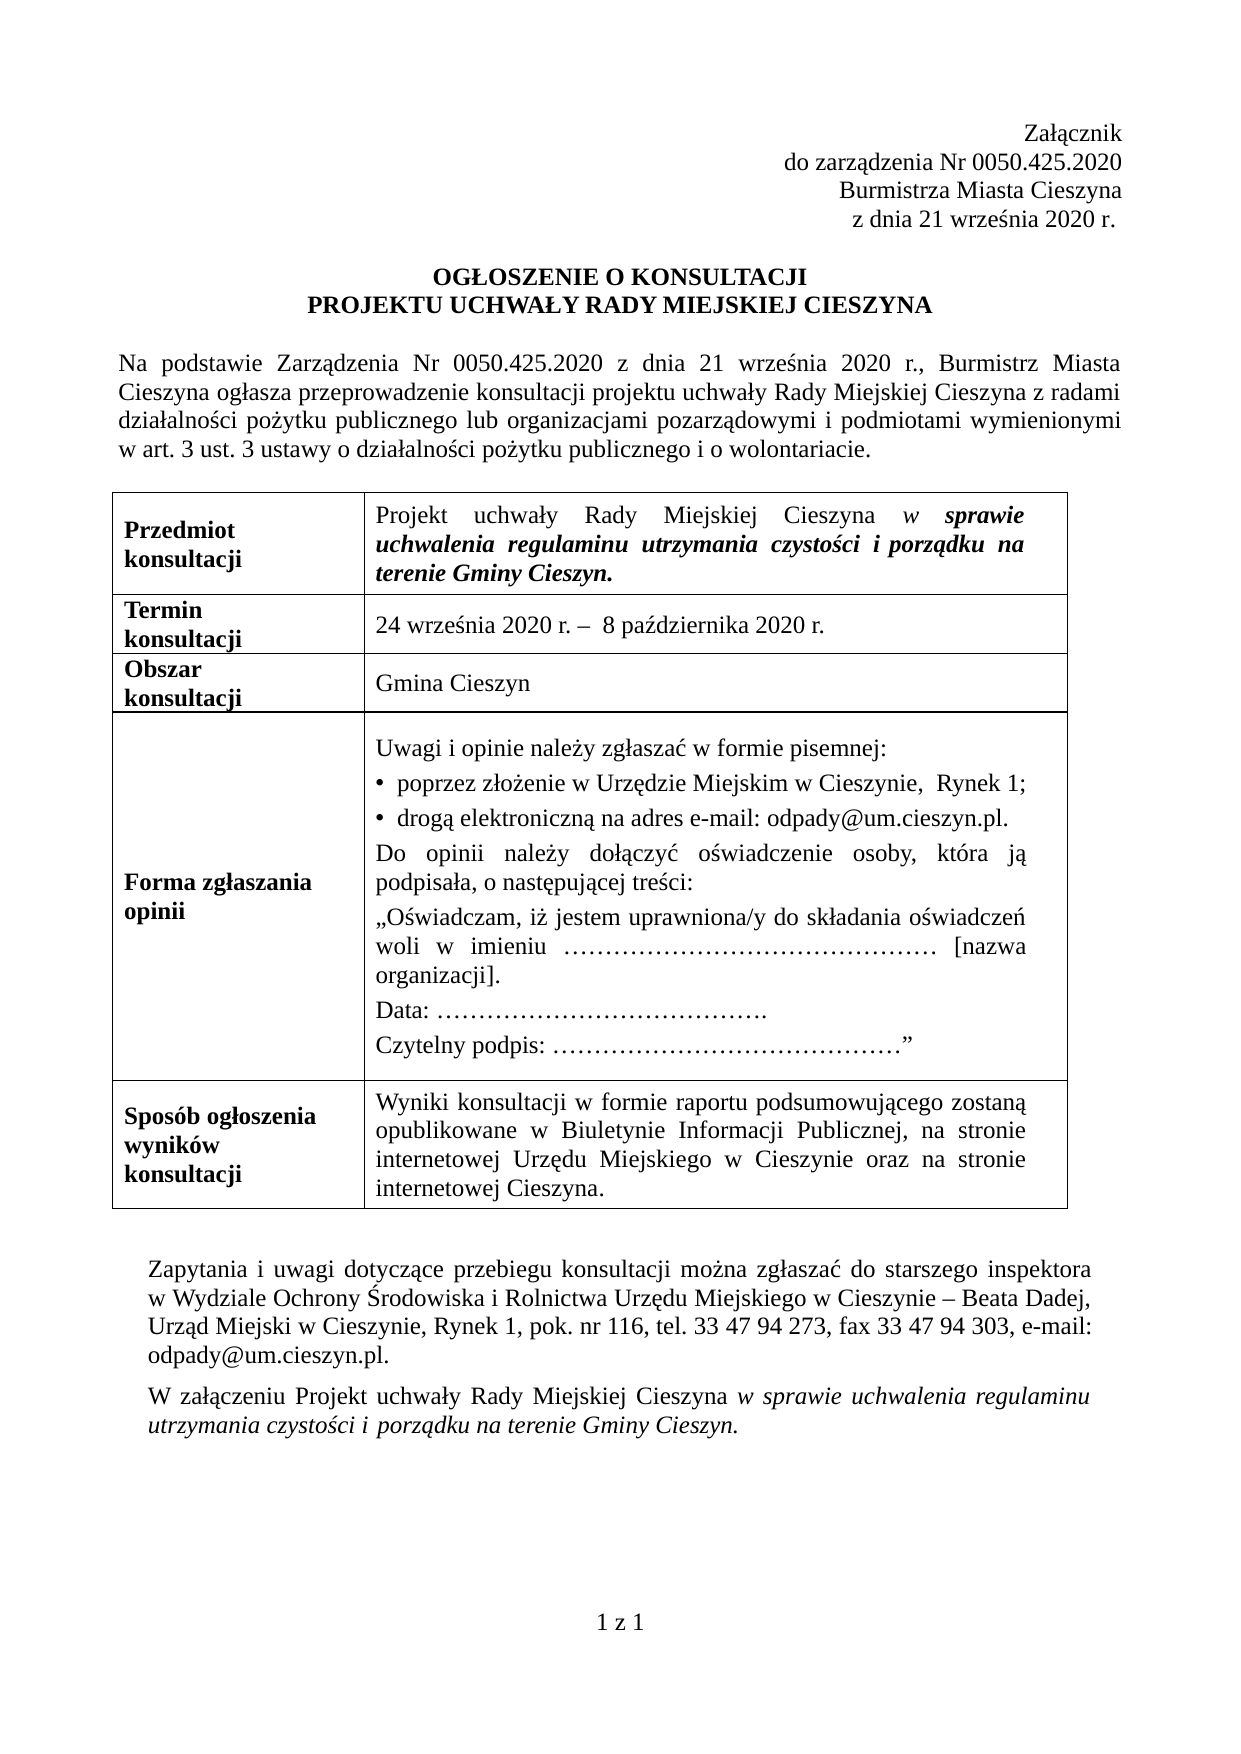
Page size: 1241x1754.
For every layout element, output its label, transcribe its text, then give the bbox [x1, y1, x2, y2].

text Na podstawie Zarządzenia Nr 0050.425.2020 z dnia 21 września 2020 r., Burmistrz Miasta Cieszyna ogłasza przeprowadzenie konsultacji projektu uchwały Rady Miejskiej Cieszyna z radami działalności pożytku publicznego lub organizacjami pozarządowymi i podmiotami wymienionymi w art. 3 ust. 3 ustawy o działalności pożytku publicznego i o wolontariacie. [118, 348, 1122, 463]
table_cell Wyniki konsultacji w formie raportu podsumowującego zostaną opublikowane w Biuletynie Informacji Publicznej, na stronie internetowej Urzędu Miejskiego w Cieszynie oraz na stronie internetowej Cieszyna. [365, 1081, 1067, 1208]
text W załączeniu Projekt uchwały Rady Miejskiej Cieszyna w sprawie uchwalenia regulaminu utrzymania czystości i porządku na terenie Gminy Cieszyn. [148, 1381, 1092, 1439]
table_cell Forma zgłaszania opinii [113, 713, 364, 1079]
table_cell Obszar konsultacji [113, 654, 364, 711]
text do zarządzenia Nr 0050.425.2020 [118, 147, 1122, 176]
table_cell Termin konsultacji [113, 595, 364, 653]
text Burmistrza Miasta Cieszyna [118, 176, 1122, 204]
text Załącznik [118, 118, 1122, 147]
text OGŁOSZENIE O KONSULTACJI [118, 262, 1122, 291]
table_header Projekt uchwały Rady Miejskiej Cieszyna w sprawie uchwalenia regulaminu utrzymania czystości i porządku na terenie Gminy Cieszyn. [365, 493, 1067, 594]
table_header Przedmiot konsultacji [113, 493, 364, 594]
text z dnia 21 września 2020 r. [118, 204, 1122, 233]
text Zapytania i uwagi dotyczące przebiegu konsultacji można zgłaszać do starszego inspektora w Wydziale Ochrony Środowiska i Rolnictwa Urzędu Miejskiego w Cieszynie – Beata Dadej, Urząd Miejski w Cieszynie, Rynek 1, pok. nr 116, tel. 33 47 94 273, fax 33 47 94 303, e-mail: odpady@um.cieszyn.pl. [148, 1254, 1092, 1369]
table_cell 24 września 2020 r. – 8 października 2020 r. [365, 595, 1067, 653]
table_cell Sposób ogłoszenia wyników konsultacji [113, 1081, 364, 1208]
text PROJEKTU UCHWAŁY RADY MIEJSKIEJ CIESZYNA [118, 291, 1122, 319]
table_cell Uwagi i opinie należy zgłaszać w formie pisemnej: poprzez złożenie w Urzędzie Miejskim w Cieszynie, Rynek 1; drogą elektroniczną na adres e-mail: odpady@um.cieszyn.pl. Do opinii należy dołączyć oświadczenie osoby, która ją podpisała, o następującej treści: „Oświadczam, iż jestem uprawniona/y do składania oświadczeń woli w imieniu ……………………………………… [nazwa organizacji]. Data: …………………………………. Czytelny podpis: ……………………………………” [365, 713, 1067, 1079]
table_cell Gmina Cieszyn [365, 654, 1067, 711]
